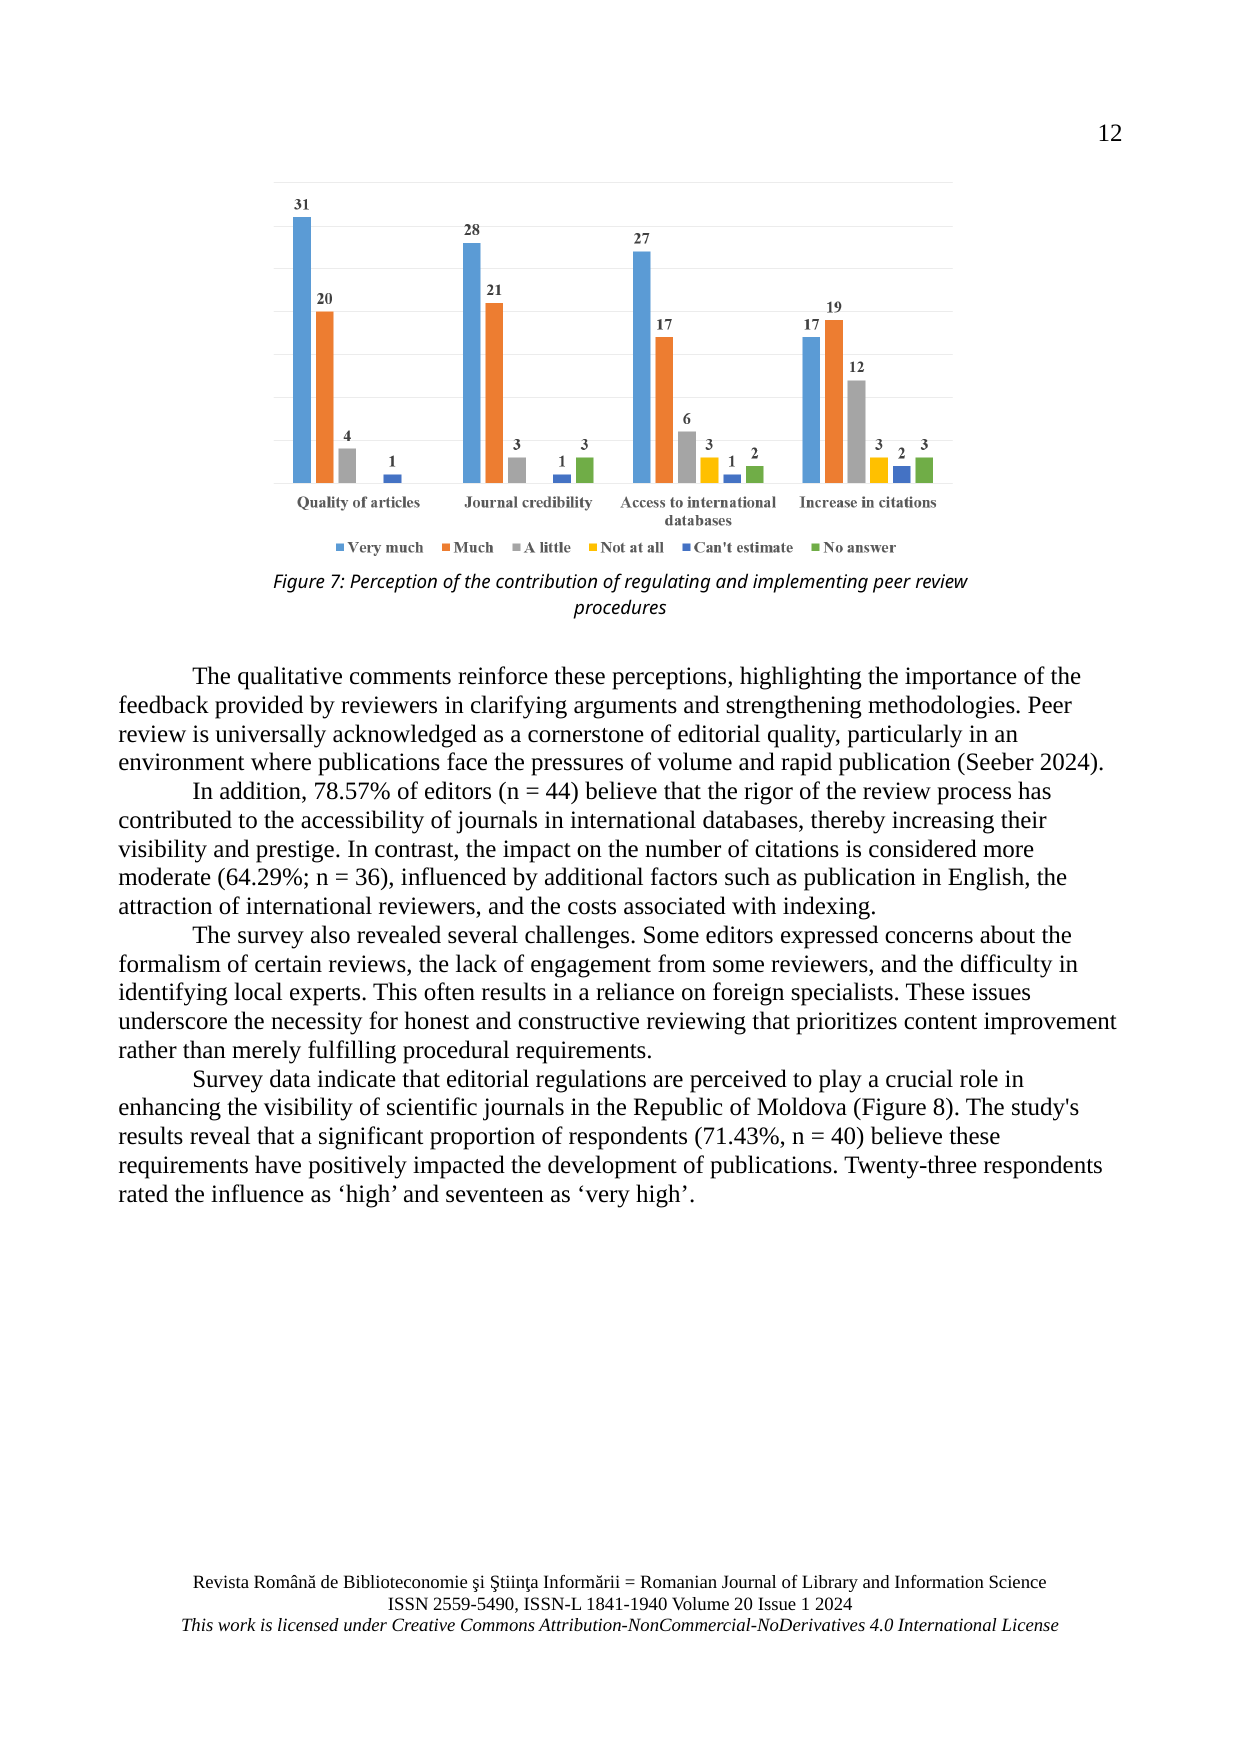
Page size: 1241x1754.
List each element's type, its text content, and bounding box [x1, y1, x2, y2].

text Figure 7: Perception of the contribution of regulating and implementing peer review procedures [265, 569, 975, 620]
text In addition, 78.57% of editors (n = 44) believe that the rigor of the review process has contributed to the accessibility of journals in international databases, thereby increasing their visibility and prestige. In contrast, the impact on the number of citations is considered more moderate (64.29%; n = 36), influenced by additional factors such as publication in English, the attraction of international reviewers, and the costs associated with indexing. [118, 776, 1122, 920]
text The qualitative comments reinforce these perceptions, highlighting the importance of the feedback provided by reviewers in clarifying arguments and strengthening methodologies. Peer review is universally acknowledged as a cornerstone of editorial quality, particularly in an environment where publications face the pressures of volume and rapid publication (Seeber 2024). [118, 661, 1122, 776]
text Survey data indicate that editorial regulations are perceived to play a crucial role in enhancing the visibility of scientific journals in the Republic of Moldova (Figure 8). The study's results reveal that a significant proportion of respondents (71.43%, n = 40) believe these requirements have positively impacted the development of publications. Twenty-three respondents rated the influence as ‘high’ and seventeen as ‘very high’. [118, 1064, 1122, 1207]
picture [265, 176, 976, 569]
text The survey also revealed several challenges. Some editors expressed concerns about the formalism of certain reviews, the lack of engagement from some reviewers, and the difficulty in identifying local experts. This often results in a reliance on foreign specialists. These issues underscore the necessity for honest and constructive reviewing that prioritizes content improvement rather than merely fulfilling procedural requirements. [118, 920, 1122, 1064]
